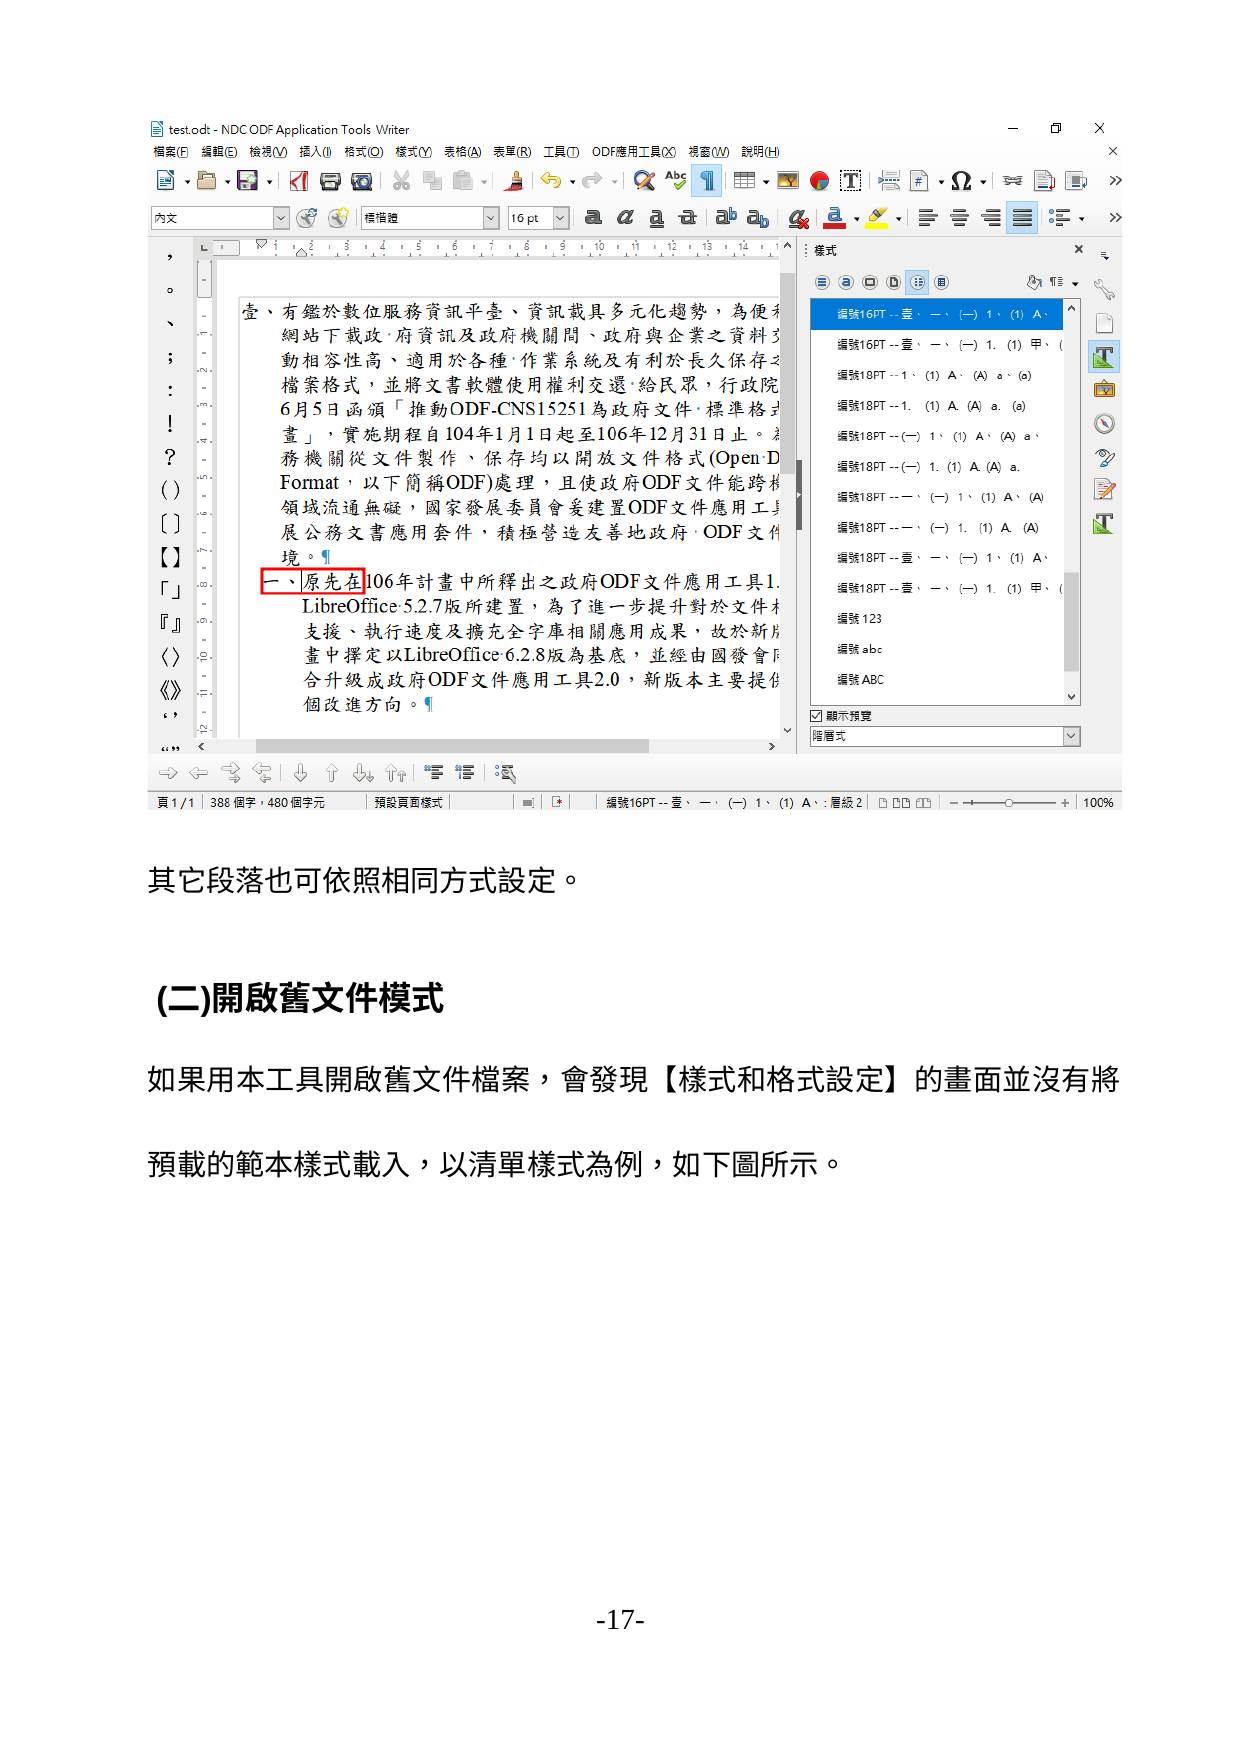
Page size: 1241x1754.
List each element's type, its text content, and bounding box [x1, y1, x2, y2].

text 如果用本工具開啟舊文件檔案，會發現【樣式和格式設定】的畫面並沒有將預載的範本樣式載入，以清單樣式為例，如下圖所示。 [148, 1057, 1122, 1183]
subtitle 開啟舊文件模式 [118, 972, 1122, 1020]
text 其它段落也可依照相同方式設定。 [148, 858, 1122, 900]
picture [147, 118, 1123, 810]
